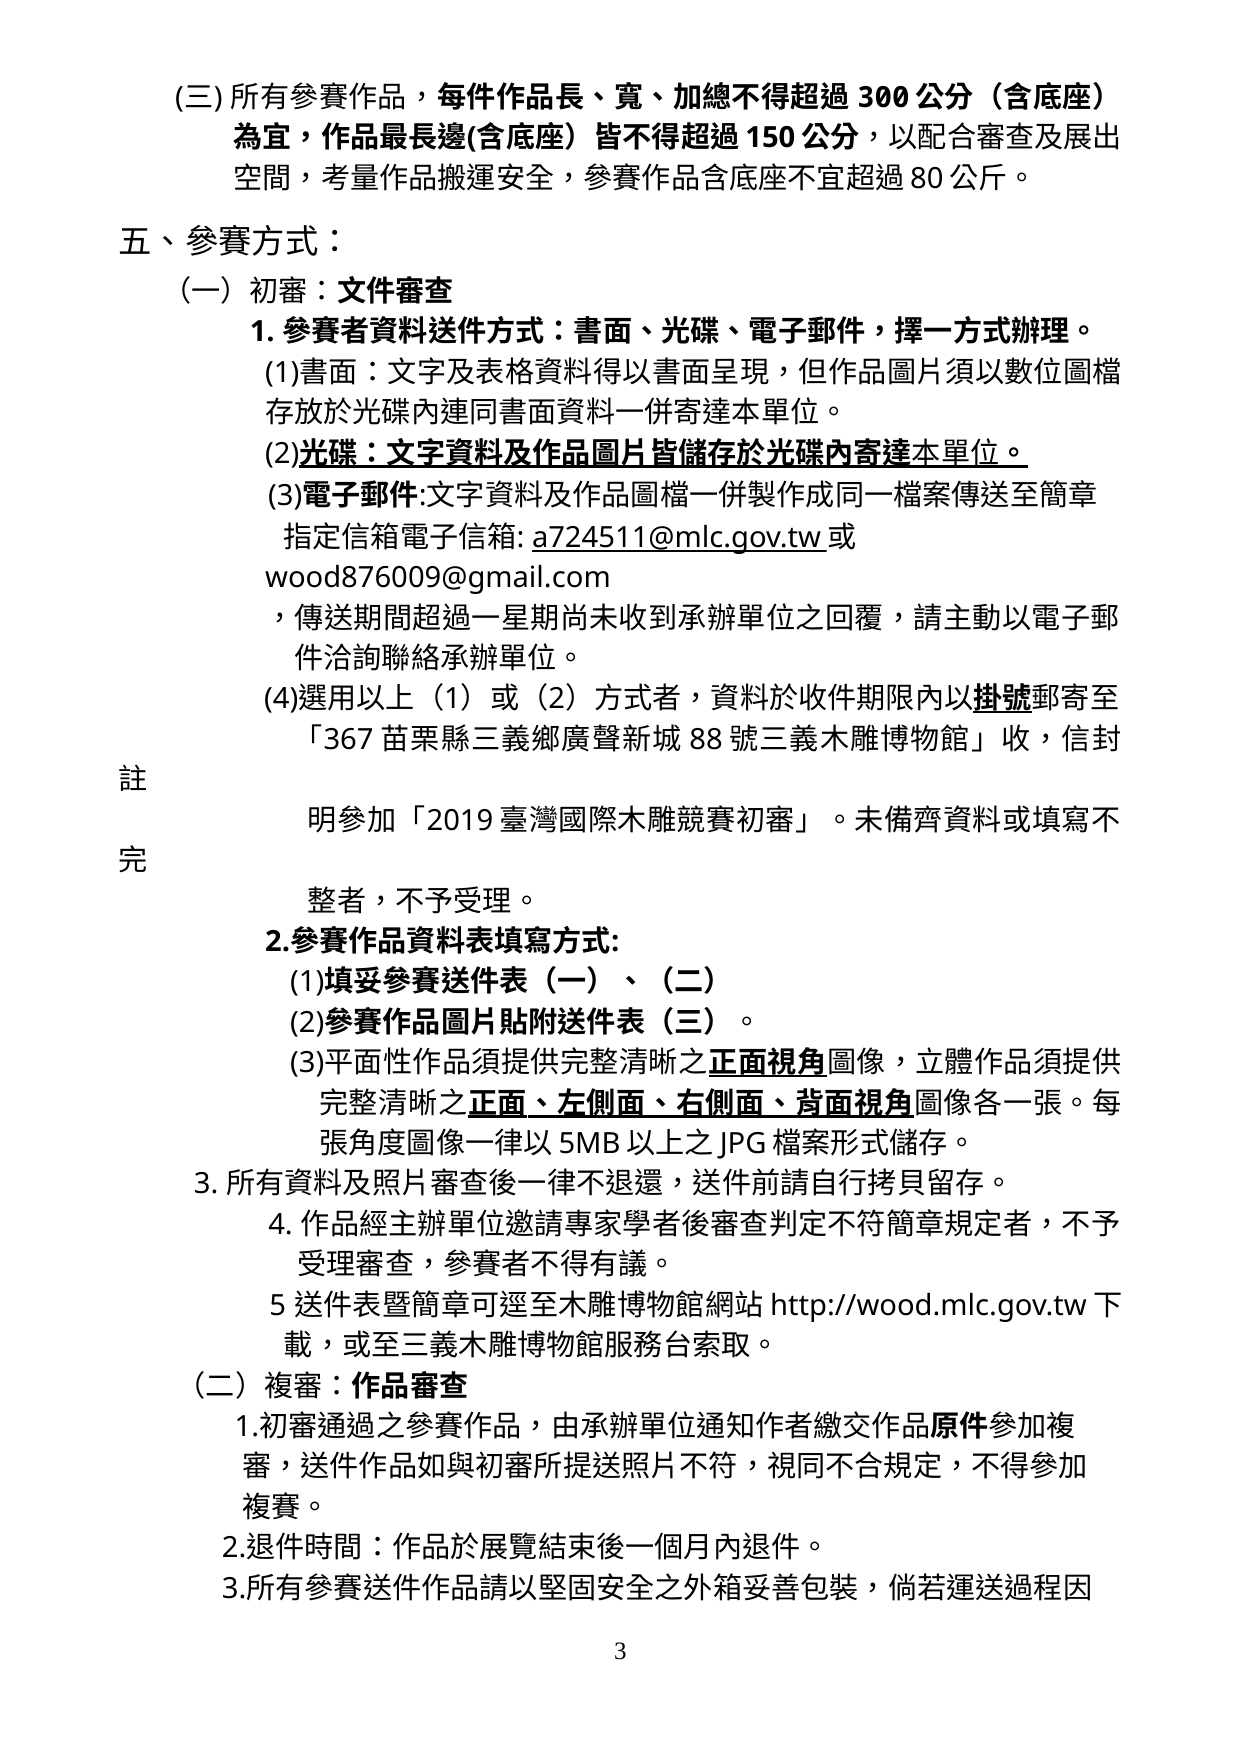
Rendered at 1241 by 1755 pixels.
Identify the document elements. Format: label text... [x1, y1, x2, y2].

text 明參加「2019臺灣國際木雕競賽初審」。未備齊資料或填寫不完 [118, 798, 1122, 879]
text 4. 作品經主辦單位邀請專家學者後審查判定不符簡章規定者，不予受理審查，參賽者不得有議。 [268, 1202, 1122, 1283]
text (三) 所有參賽作品，每件作品長、寬、加總不得超過300公分（含底座）為宜，作品最長邊(含底座）皆不得超過150公分，以配合審查及展出空間，考量作品搬運安全，參賽作品含底座不宜超過80公斤。 [175, 75, 1122, 196]
text (3)平面性作品須提供完整清晰之正面視角圖像，立體作品須提供完整清晰之正面、左側面、右側面、背面視角圖像各一張。每張角度圖像一律以5MB以上之JPG檔案形式儲存。 [290, 1040, 1122, 1162]
text 整者，不予受理。 [118, 879, 1122, 919]
text 1.初審通過之參賽作品，由承辦單位通知作者繳交作品原件參加複 [204, 1404, 1122, 1444]
text （二）複審：作品審查 [118, 1364, 1122, 1404]
text (1)書面：文字及表格資料得以書面呈現，但作品圖片須以數位圖檔存放於光碟內連同書面資料一併寄達本單位。 [265, 350, 1122, 431]
text 五、參賽方式： [118, 221, 1122, 262]
text (4)選用以上（1）或（2）方式者，資料於收件期限內以掛號郵寄至 [118, 677, 1122, 717]
text 5 送件表暨簡章可逕至木雕博物館網站http://wood.mlc.gov.tw下載，或至三義木雕博物館服務台索取。 [269, 1283, 1122, 1364]
text (1)填妥參賽送件表（一）、（二） [290, 959, 1122, 1000]
text (2)參賽作品圖片貼附送件表（三）。 [290, 1000, 1122, 1040]
text 指定信箱電子信箱: a724511@mlc.gov.tw或wood876009@gmail.com [265, 514, 1122, 596]
text （一）初審：文件審查 [118, 269, 1122, 309]
text (2)光碟：文字資料及作品圖片皆儲存於光碟內寄達本單位。 [265, 431, 1122, 471]
text 3.所有參賽送件作品請以堅固安全之外箱妥善包裝，倘若運送過程因 [184, 1566, 1122, 1606]
text 3. 所有資料及照片審查後一律不退還，送件前請自行拷貝留存。 [118, 1162, 1122, 1202]
text 複賽。 [204, 1485, 1122, 1525]
text 審，送件作品如與初審所提送照片不符，視同不合規定，不得參加 [204, 1444, 1122, 1485]
text 「367苗栗縣三義鄉廣聲新城88號三義木雕博物館」收，信封註 [118, 717, 1122, 798]
text 2.參賽作品資料表填寫方式: [265, 919, 1122, 959]
text (3)電子郵件:文字資料及作品圖檔一併製作成同一檔案傳送至簡章 [265, 471, 1122, 514]
text 2.退件時間：作品於展覽結束後一個月內退件。 [184, 1525, 1122, 1566]
text ，傳送期間超過一星期尚未收到承辦單位之回覆，請主動以電子郵件洽詢聯絡承辦單位。 [265, 596, 1122, 677]
text 1. 參賽者資料送件方式：書面、光碟、電子郵件，擇一方式辦理。 [118, 309, 1122, 350]
